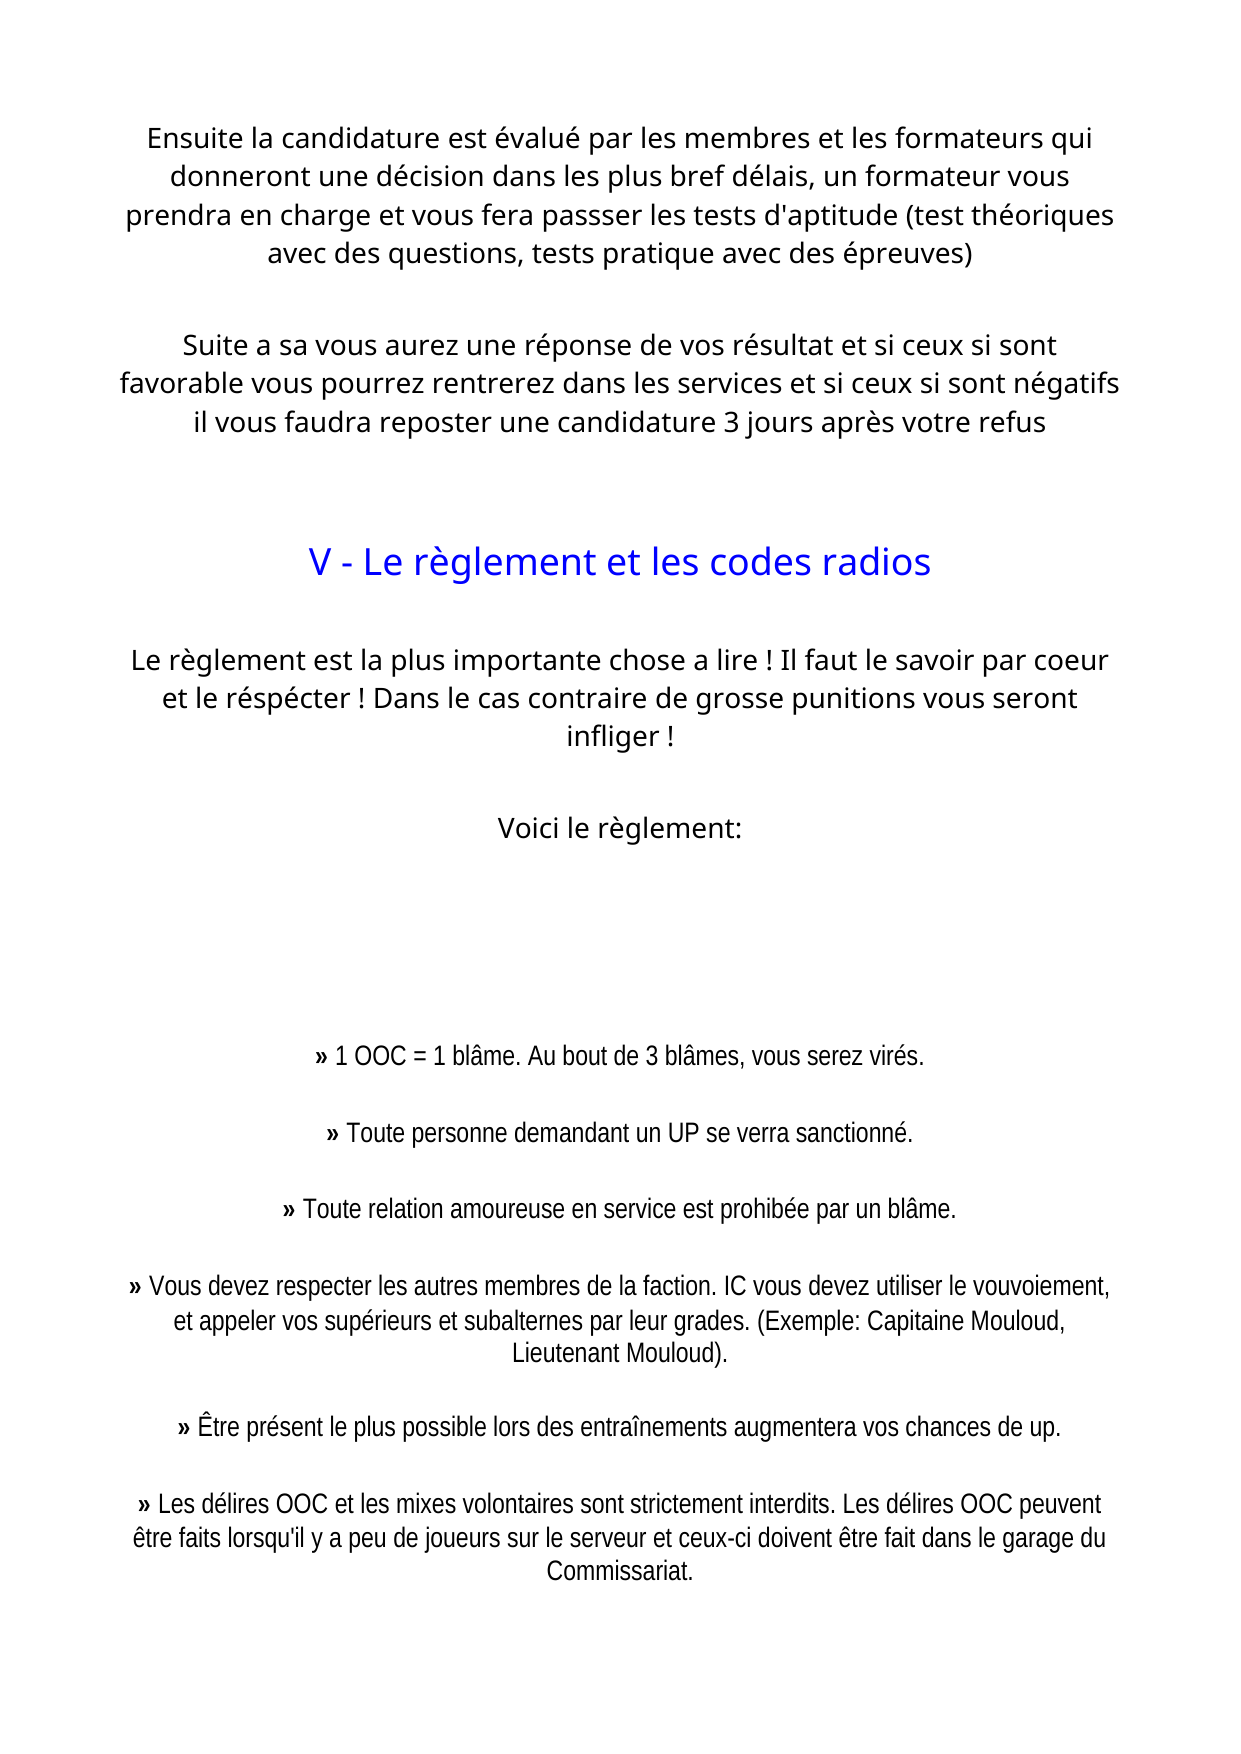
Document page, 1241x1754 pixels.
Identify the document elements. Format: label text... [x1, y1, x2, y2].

text V - Le règlement et les codes radios [118, 535, 1122, 586]
text Voici le règlement: [118, 809, 1122, 847]
text Le règlement est la plus importante chose a lire ! Il faut le savoir par coeur et le réspécter ! Dans le cas contraire de grosse punitions vous seront infliger ! [118, 640, 1122, 755]
text Ensuite la candidature est évalué par les membres et les formateurs qui donneront une décision dans les plus bref délais, un formateur vous prendra en charge et vous fera passser les tests d'aptitude (test théoriques avec des questions, tests pratique avec des épreuves) [118, 118, 1122, 271]
text » 1 OOC = 1 blâme. Au bout de 3 blâmes, vous serez virés. » Toute personne demandant un UP se verra sanctionné. » Toute relation amoureuse en service est prohibée par un blâme. » Vous devez respecter les autres membres de la faction. IC vous devez utiliser le vouvoiement, et appeler vos supérieurs et subalternes par leur grades. (Exemple: Capitaine Mouloud, Lieutenant Mouloud). » Être présent le plus possible lors des entraînements augmentera vos chances de up. » Les délires OOC et les mixes volontaires sont strictement interdits. Les délires OOC peuvent être faits lorsqu'il y a peu de joueurs sur le serveur et ceux-ci doivent être fait dans le garage du Commissariat. [118, 978, 1122, 1624]
text Suite a sa vous aurez une réponse de vos résultat et si ceux si sont favorable vous pourrez rentrerez dans les services et si ceux si sont négatifs il vous faudra reposter une candidature 3 jours après votre refus [118, 325, 1122, 440]
